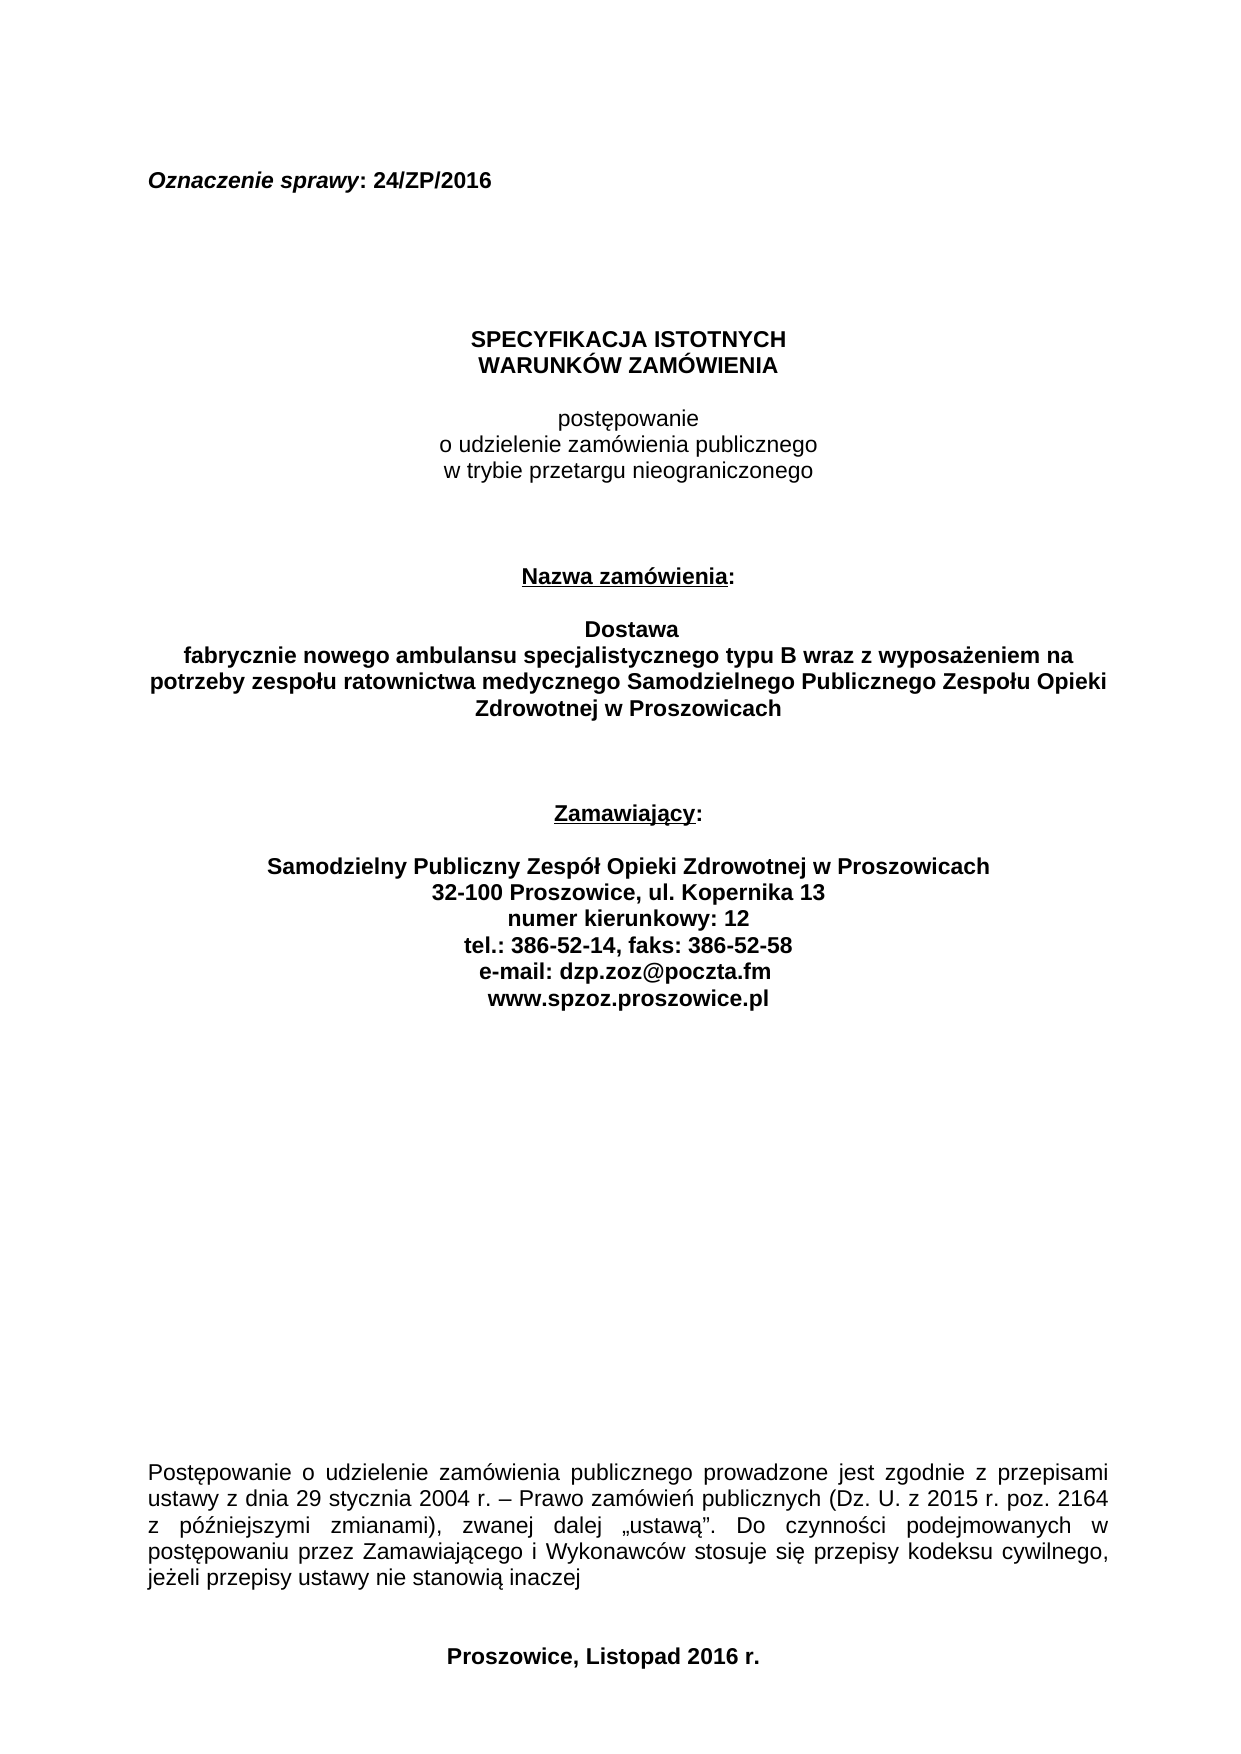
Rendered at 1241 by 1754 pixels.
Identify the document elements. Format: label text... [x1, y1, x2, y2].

text WARUNKÓW ZAMÓWIENIA [148, 352, 1109, 378]
text Proszowice, Listopad 2016 r. [148, 1643, 1109, 1670]
text o udzielenie zamówienia publicznego [148, 431, 1109, 457]
text Dostawa [148, 616, 1109, 642]
text SPECYFIKACJA ISTOTNYCH [148, 326, 1109, 352]
text tel.: 386-52-14, faks: 386-52-58 [148, 932, 1109, 958]
text numer kierunkowy: 12 [148, 905, 1109, 932]
text postępowanie [148, 405, 1109, 431]
text www.spzoz.proszowice.pl [148, 984, 1109, 1011]
text w trybie przetargu nieograniczonego [148, 457, 1109, 484]
text fabrycznie nowego ambulansu specjalistycznego typu B wraz z wyposażeniem na potrzeby zespołu ratownictwa medycznego Samodzielnego Publicznego Zespołu Opieki Zdrowotnej w Proszowicach [148, 642, 1109, 721]
text Zamawiający: [148, 800, 1109, 826]
text 32-100 Proszowice, ul. Kopernika 13 [148, 879, 1109, 905]
text Nazwa zamówienia: [148, 563, 1109, 589]
text Oznaczenie sprawy: 24/ZP/2016 [148, 167, 1109, 194]
text Postępowanie o udzielenie zamówienia publicznego prowadzone jest zgodnie z przepisami ustawy z dnia 29 stycznia 2004 r. – Prawo zamówień publicznych (Dz. U. z 2015 r. poz. 2164 z późniejszymi zmianami), zwanej dalej „ustawą”. Do czynności podejmowanych w postępowaniu przez Zamawiającego i Wykonawców stosuje się przepisy kodeksu cywilnego, jeżeli przepisy ustawy nie stanowią inaczej [148, 1459, 1109, 1591]
text e-mail: dzp.zoz@poczta.fm [148, 958, 1109, 984]
subtitle Samodzielny Publiczny Zespół Opieki Zdrowotnej w Proszowicach [148, 853, 1109, 879]
